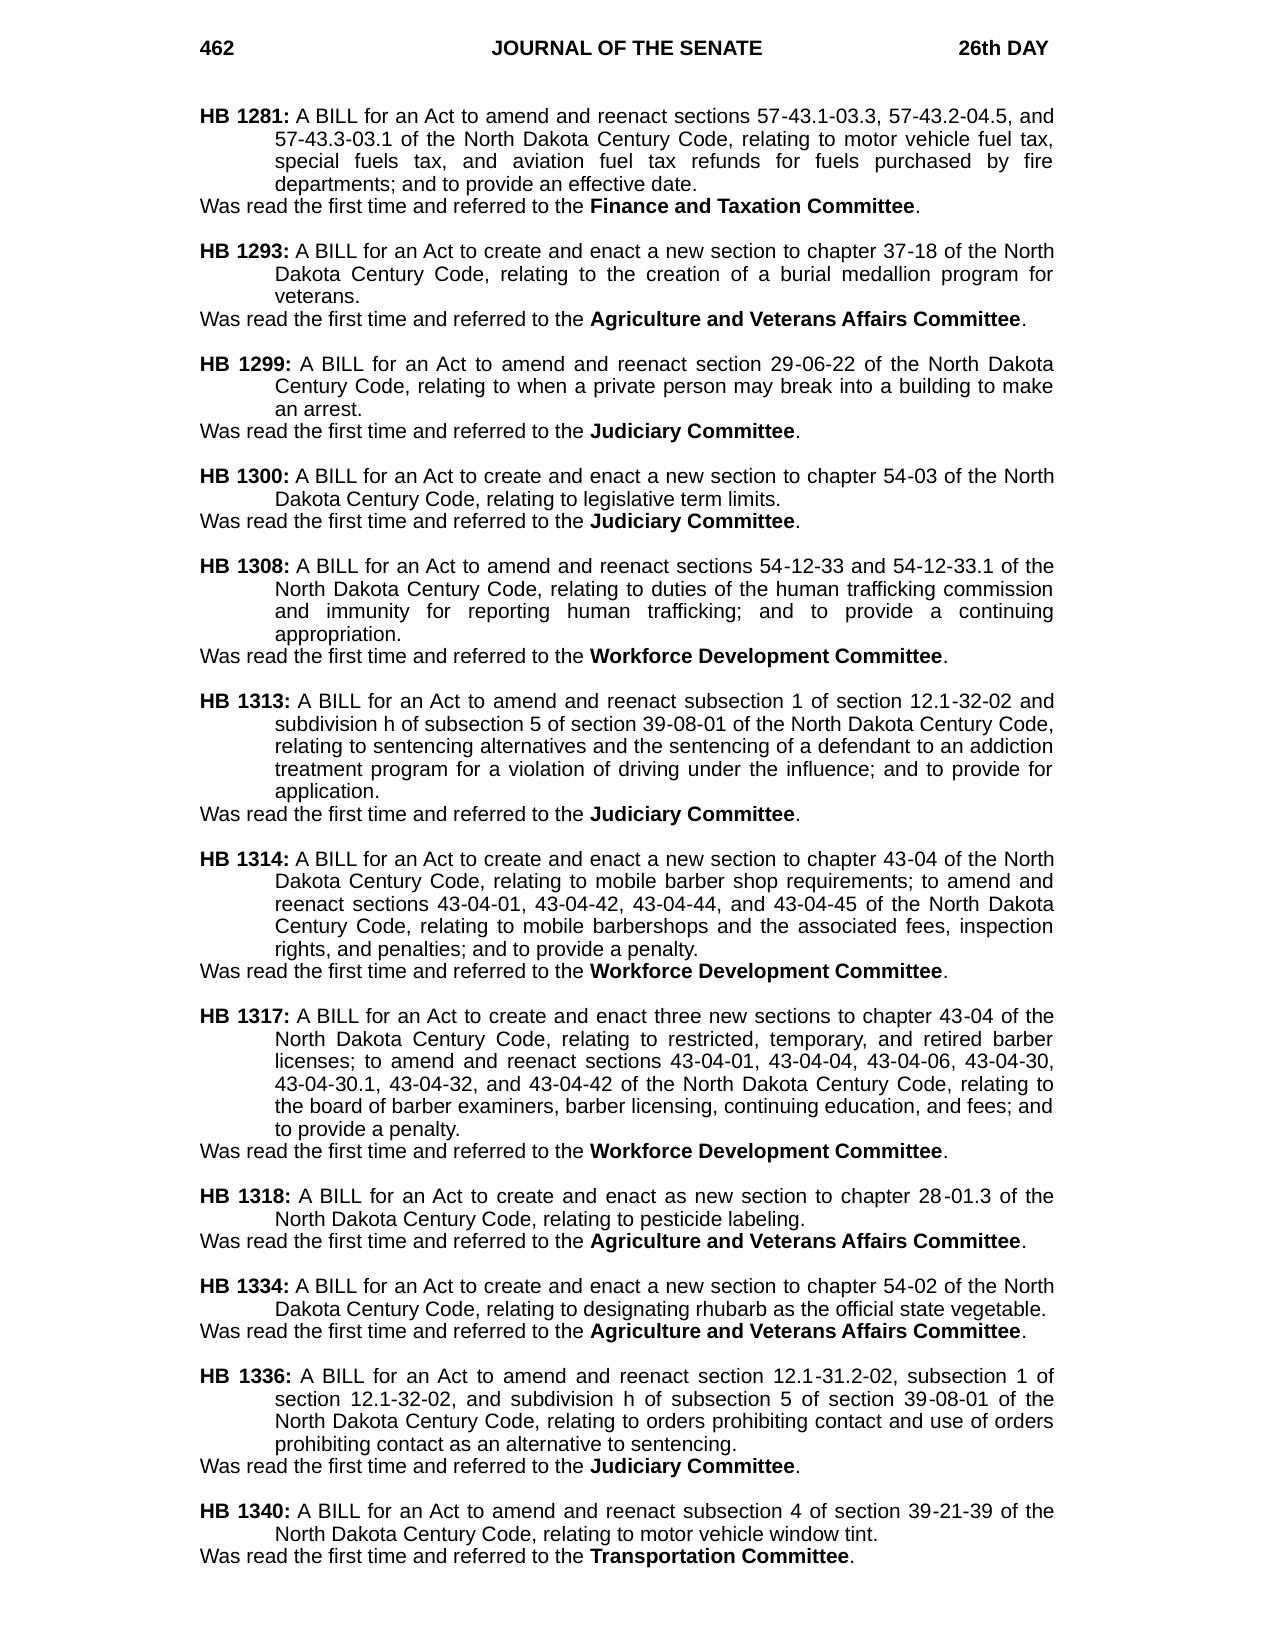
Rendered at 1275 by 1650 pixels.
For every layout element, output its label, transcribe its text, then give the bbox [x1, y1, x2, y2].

text Was read the first time and referred to the Workforce Development Committee. [199, 1141, 1054, 1163]
title HB 1281: A BILL for an Act to amend and reenact sections 57‑43.1‑03.3, 57‑43.2‑04.5, and 57‑43.3‑03.1 of the North Dakota Century Code, relating to motor vehicle fuel tax, special fuels tax, and aviation fuel tax refunds for fuels purchased by fire departments; and to provide an effective date. [199, 106, 1054, 196]
title HB 1293: A BILL for an Act to create and enact a new section to chapter 37‑18 of the North Dakota Century Code, relating to the creation of a burial medallion program for veterans. [199, 241, 1054, 308]
text Was read the first time and referred to the Transportation Committee. [199, 1546, 1054, 1568]
text Was read the first time and referred to the Judiciary Committee. [199, 511, 1054, 533]
text Was read the first time and referred to the Judiciary Committee. [199, 1456, 1054, 1478]
title HB 1340: A BILL for an Act to amend and reenact subsection 4 of section 39‑21‑39 of the North Dakota Century Code, relating to motor vehicle window tint. [199, 1501, 1054, 1546]
text Was read the first time and referred to the Finance and Taxation Committee. [199, 196, 1054, 218]
text Was read the first time and referred to the Agriculture and Veterans Affairs Committee. [199, 308, 1054, 331]
title HB 1317: A BILL for an Act to create and enact three new sections to chapter 43‑04 of the North Dakota Century Code, relating to restricted, temporary, and retired barber licenses; to amend and reenact sections 43‑04‑01, 43‑04‑04, 43‑04‑06, 43‑04‑30, 43‑04‑30.1, 43‑04‑32, and 43‑04‑42 of the North Dakota Century Code, relating to the board of barber examiners, barber licensing, continuing education, and fees; and to provide a penalty. [199, 1006, 1054, 1141]
text Was read the first time and referred to the Judiciary Committee. [199, 421, 1054, 443]
title HB 1318: A BILL for an Act to create and enact as new section to chapter 28‑01.3 of the North Dakota Century Code, relating to pesticide labeling. [199, 1186, 1054, 1231]
title HB 1308: A BILL for an Act to amend and reenact sections 54‑12‑33 and 54‑12‑33.1 of the North Dakota Century Code, relating to duties of the human trafficking commission and immunity for reporting human trafficking; and to provide a continuing appropriation. [199, 556, 1054, 646]
title HB 1336: A BILL for an Act to amend and reenact section 12.1‑31.2‑02, subsection 1 of section 12.1‑32‑02, and subdivision h of subsection 5 of section 39‑08‑01 of the North Dakota Century Code, relating to orders prohibiting contact and use of orders prohibiting contact as an alternative to sentencing. [199, 1366, 1054, 1456]
title HB 1314: A BILL for an Act to create and enact a new section to chapter 43‑04 of the North Dakota Century Code, relating to mobile barber shop requirements; to amend and reenact sections 43‑04‑01, 43‑04‑42, 43‑04‑44, and 43‑04‑45 of the North Dakota Century Code, relating to mobile barbershops and the associated fees, inspection rights, and penalties; and to provide a penalty. [199, 848, 1054, 961]
text Was read the first time and referred to the Workforce Development Committee. [199, 961, 1054, 983]
text Was read the first time and referred to the Judiciary Committee. [199, 803, 1054, 826]
text Was read the first time and referred to the Workforce Development Committee. [199, 646, 1054, 668]
title HB 1299: A BILL for an Act to amend and reenact section 29‑06‑22 of the North Dakota Century Code, relating to when a private person may break into a building to make an arrest. [199, 353, 1054, 421]
text Was read the first time and referred to the Agriculture and Veterans Affairs Committee. [199, 1321, 1054, 1343]
title HB 1300: A BILL for an Act to create and enact a new section to chapter 54‑03 of the North Dakota Century Code, relating to legislative term limits. [199, 466, 1054, 511]
title HB 1334: A BILL for an Act to create and enact a new section to chapter 54‑02 of the North Dakota Century Code, relating to designating rhubarb as the official state vegetable. [199, 1276, 1054, 1321]
subtitle Page 461 [9, 9, 109, 33]
title HB 1313: A BILL for an Act to amend and reenact subsection 1 of section 12.1‑32‑02 and subdivision h of subsection 5 of section 39‑08‑01 of the North Dakota Century Code, relating to sentencing alternatives and the sentencing of a defendant to an addiction treatment program for a violation of driving under the influence; and to provide for application. [199, 691, 1054, 803]
text Was read the first time and referred to the Agriculture and Veterans Affairs Committee. [199, 1231, 1054, 1253]
